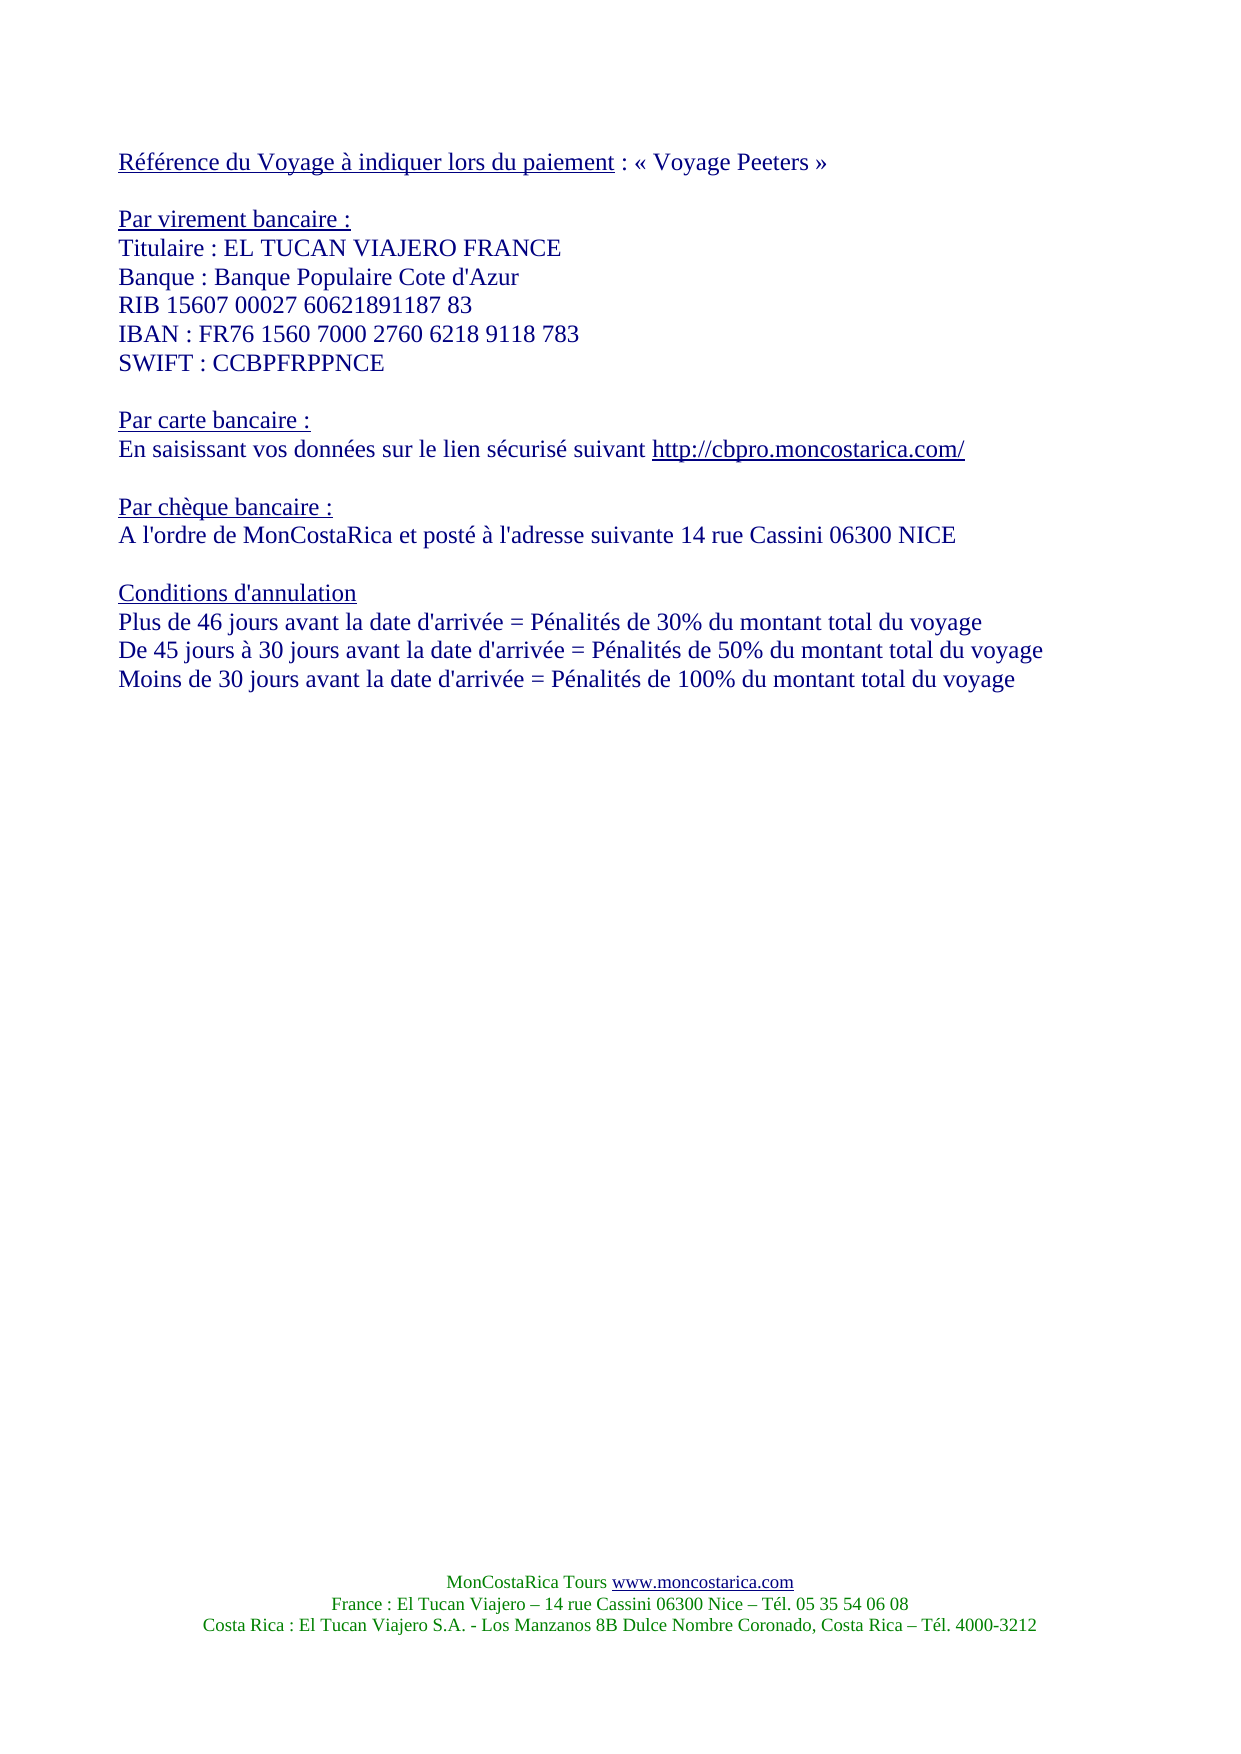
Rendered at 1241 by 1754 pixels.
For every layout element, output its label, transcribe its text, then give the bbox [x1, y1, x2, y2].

text Banque : Banque Populaire Cote d'Azur [118, 262, 1122, 291]
text Par virement bancaire : [118, 204, 1122, 233]
text Moins de 30 jours avant la date d'arrivée = Pénalités de 100% du montant total du voyage [118, 664, 1122, 693]
text IBAN : FR76 1560 7000 2760 6218 9118 783 SWIFT : CCBPFRPPNCE [118, 319, 1122, 377]
text Référence du Voyage à indiquer lors du paiement : « Voyage Peeters » [118, 147, 1122, 176]
text RIB 15607 00027 60621891187 83 [118, 291, 1122, 319]
text Par carte bancaire : [118, 406, 1122, 434]
text En saisissant vos données sur le lien sécurisé suivant http://cbpro.moncostarica.com/ [118, 434, 1122, 463]
text Titulaire : EL TUCAN VIAJERO FRANCE [118, 233, 1122, 262]
text A l'ordre de MonCostaRica et posté à l'adresse suivante 14 rue Cassini 06300 NICE [118, 521, 1122, 549]
text Conditions d'annulation [118, 578, 1122, 607]
text De 45 jours à 30 jours avant la date d'arrivée = Pénalités de 50% du montant total du voyage [118, 636, 1122, 664]
text Plus de 46 jours avant la date d'arrivée = Pénalités de 30% du montant total du voyage [118, 607, 1122, 636]
text Par chèque bancaire : [118, 492, 1122, 521]
